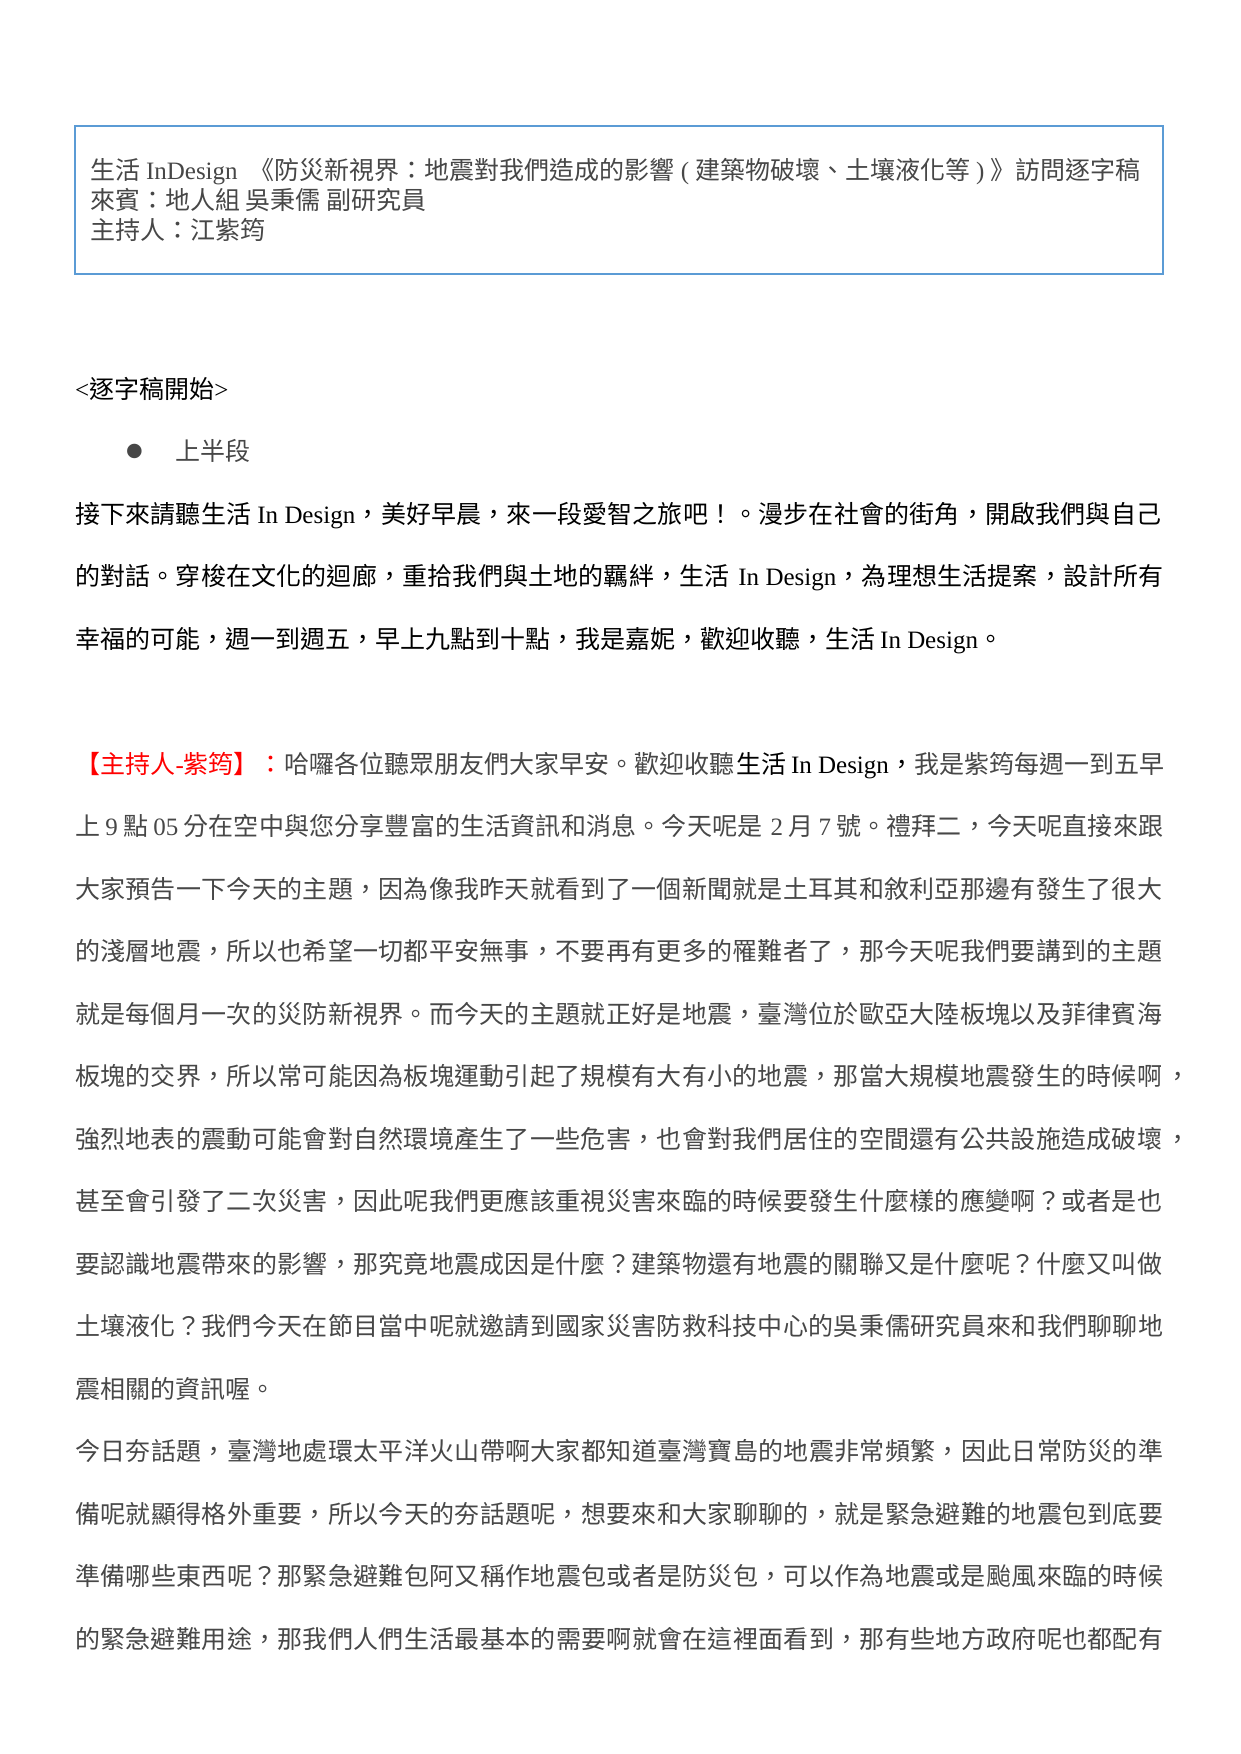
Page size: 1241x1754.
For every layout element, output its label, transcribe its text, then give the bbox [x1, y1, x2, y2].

text <逐字稿開始> [75, 346, 1165, 408]
text 今日夯話題，臺灣地處環太平洋火山帶啊大家都知道臺灣寶島的地震非常頻繁，因此日常防災的準備呢就顯得格外重要，所以今天的夯話題呢，想要來和大家聊聊的，就是緊急避難的地震包到底要準備哪些東西呢？那緊急避難包阿又稱作地震包或者是防災包，可以作為地震或是颱風來臨的時候的緊急避難用途，那我們人們生活最基本的需要啊就會在這裡面看到，那有些地方政府呢也都配有 [75, 1408, 1165, 1658]
text 接下來請聽生活In Design，美好早晨，來一段愛智之旅吧！。漫步在社會的街角，開啟我們與自己的對話。穿梭在文化的迴廊，重拾我們與土地的羈絆，生活In Design，為理想生活提案，設計所有幸福的可能，週一到週五，早上九點到十點，我是嘉妮，歡迎收聽，生活In Design。 [75, 471, 1165, 658]
list 上半段 [125, 408, 1165, 471]
text 【主持人-紫筠】：哈囉各位聽眾朋友們大家早安。歡迎收聽生活In Design，我是紫筠每週一到五早上9點05分在空中與您分享豐富的生活資訊和消息。今天呢是2月7號。禮拜二，今天呢直接來跟大家預告一下今天的主題，因為像我昨天就看到了一個新聞就是土耳其和敘利亞那邊有發生了很大的淺層地震，所以也希望一切都平安無事，不要再有更多的罹難者了，那今天呢我們要講到的主題就是每個月一次的災防新視界。而今天的主題就正好是地震，臺灣位於歐亞大陸板塊以及菲律賓海板塊的交界，所以常可能因為板塊運動引起了規模有大有小的地震，那當大規模地震發生的時候啊，強烈地表的震動可能會對自然環境產生了一些危害，也會對我們居住的空間還有公共設施造成破壞，甚至會引發了二次災害，因此呢我們更應該重視災害來臨的時候要發生什麼樣的應變啊？或者是也要認識地震帶來的影響，那究竟地震成因是什麼？建築物還有地震的關聯又是什麼呢？什麼又叫做土壤液化？我們今天在節目當中呢就邀請到國家災害防救科技中心的吳秉儒研究員來和我們聊聊地震相關的資訊喔。 [75, 721, 1165, 1408]
